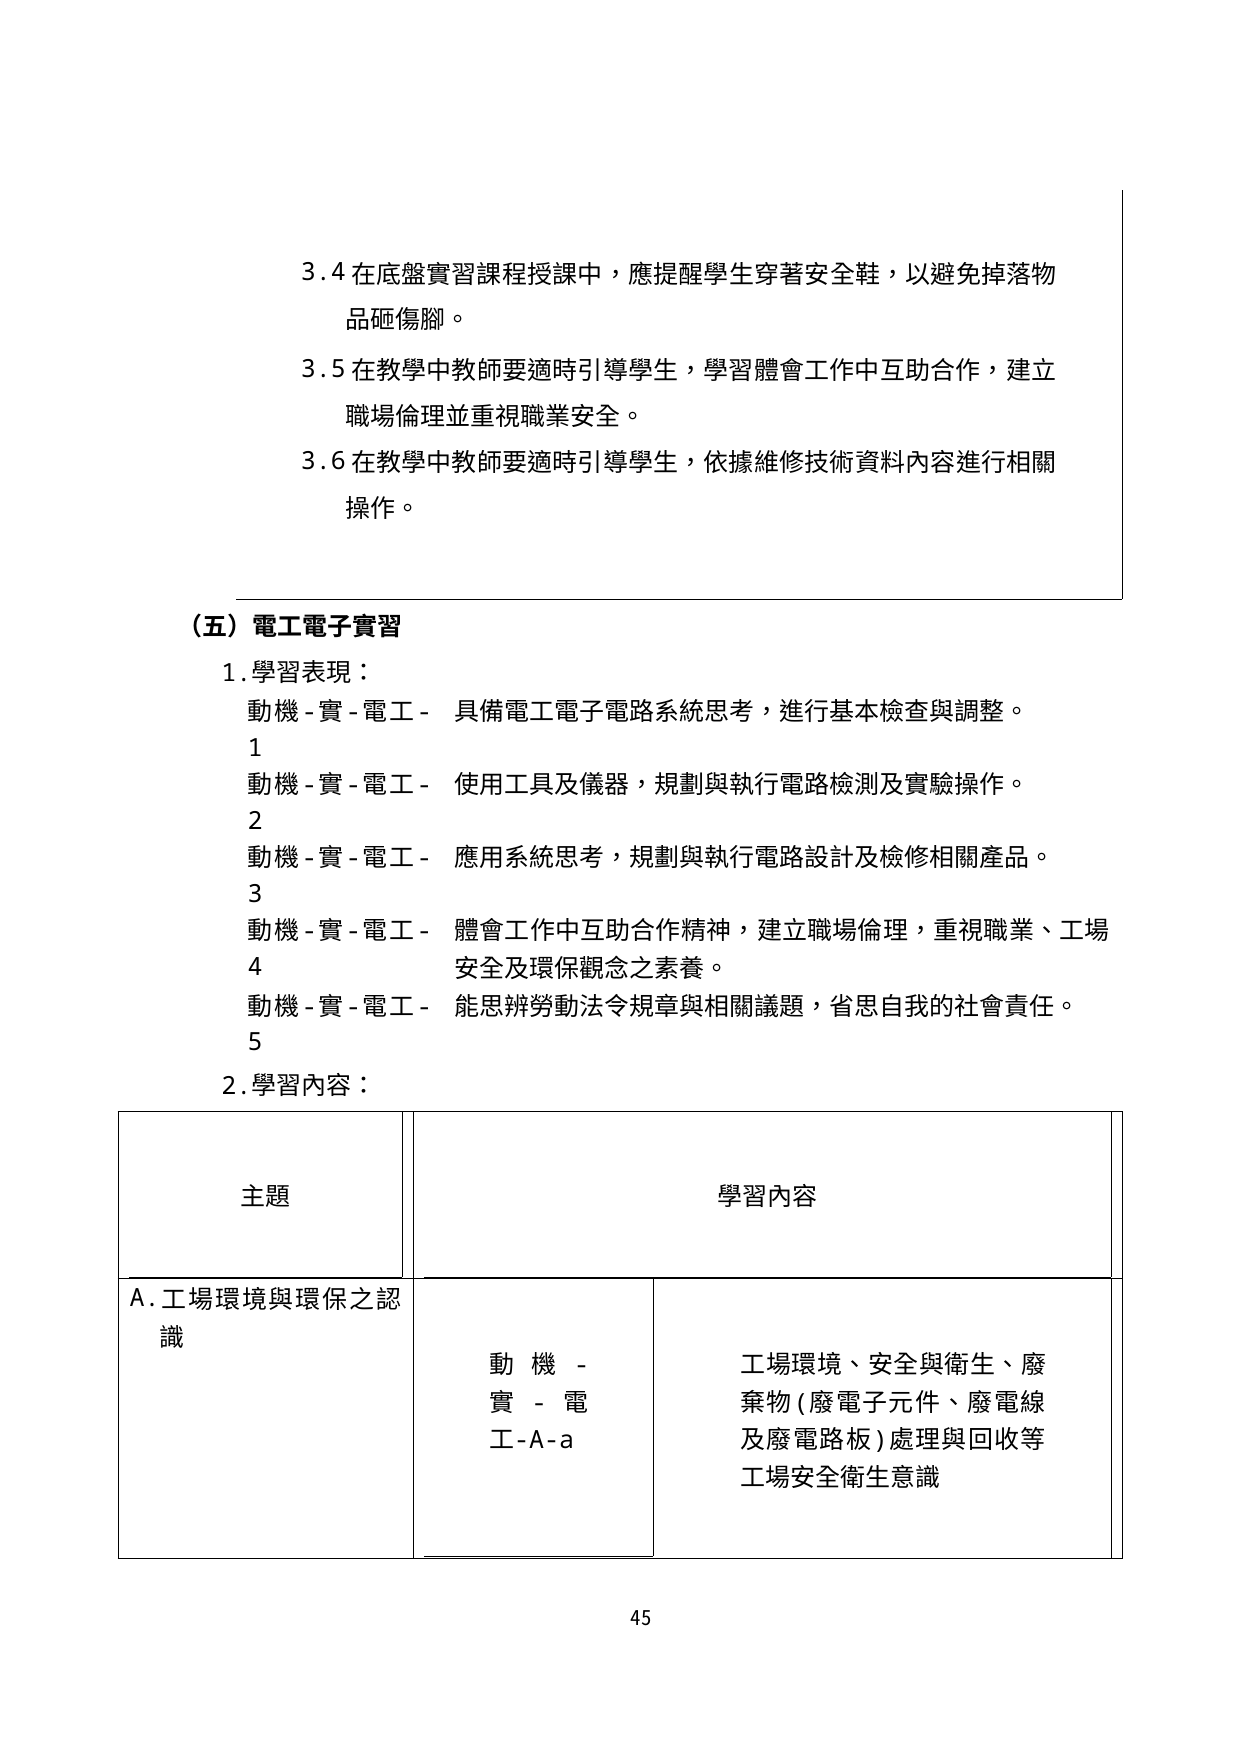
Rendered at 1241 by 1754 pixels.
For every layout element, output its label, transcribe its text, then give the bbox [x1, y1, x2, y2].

table_cell [1112, 1279, 1122, 1558]
text 3.6在教學中教師要適時引導學生，依據維修技術資料內容進行相關操作。 [236, 442, 1122, 599]
table_cell 工場環境、安全與衛生、廢棄物(廢電子元件、廢電線及廢電路板)處理與回收等工場安全衛生意識 [665, 1279, 1111, 1558]
text 1.學習表現： [168, 644, 1122, 690]
table_cell 動機-實-電工-5 [236, 985, 443, 1058]
table_cell 應用系統思考，規劃與執行電路設計及檢修相關產品。 [443, 836, 1122, 909]
table_cell 動機-實-電工-4 [236, 909, 443, 984]
table_header 具備電工電子電路系統思考，進行基本檢查與調整。 [443, 690, 1122, 763]
table_header 學習內容 [414, 1112, 1111, 1277]
table_cell 動機-實-電工-A-a [414, 1279, 664, 1558]
table_header [1112, 1112, 1122, 1277]
table_cell 動機-實-電工-3 [236, 836, 443, 909]
table_cell A.工場環境與環保之認識 [119, 1279, 413, 1558]
table_cell 能思辨勞動法令規章與相關議題，省思自我的社會責任。 [443, 985, 1122, 1058]
text 3.5在教學中教師要適時引導學生，學習體會工作中互助合作，建立職場倫理並重視職業安全。 [236, 286, 1122, 442]
text 3.4在底盤實習課程授課中，應提醒學生穿著安全鞋，以避免掉落物品砸傷腳。 [236, 189, 1122, 286]
table_cell 使用工具及儀器，規劃與執行電路檢測及實驗操作。 [443, 763, 1122, 836]
table_cell 動機-實-電工-2 [236, 763, 443, 836]
text 2.學習內容： [168, 1058, 1122, 1103]
table_header 動機-實-電工-1 [236, 690, 443, 763]
table_cell 體會工作中互助合作精神，建立職場倫理，重視職業、工場安全及環保觀念之素養。 [443, 909, 1122, 984]
table_header [403, 1112, 413, 1277]
table_header 主題 [119, 1112, 402, 1277]
text （五）電工電子實習 [168, 599, 1122, 644]
